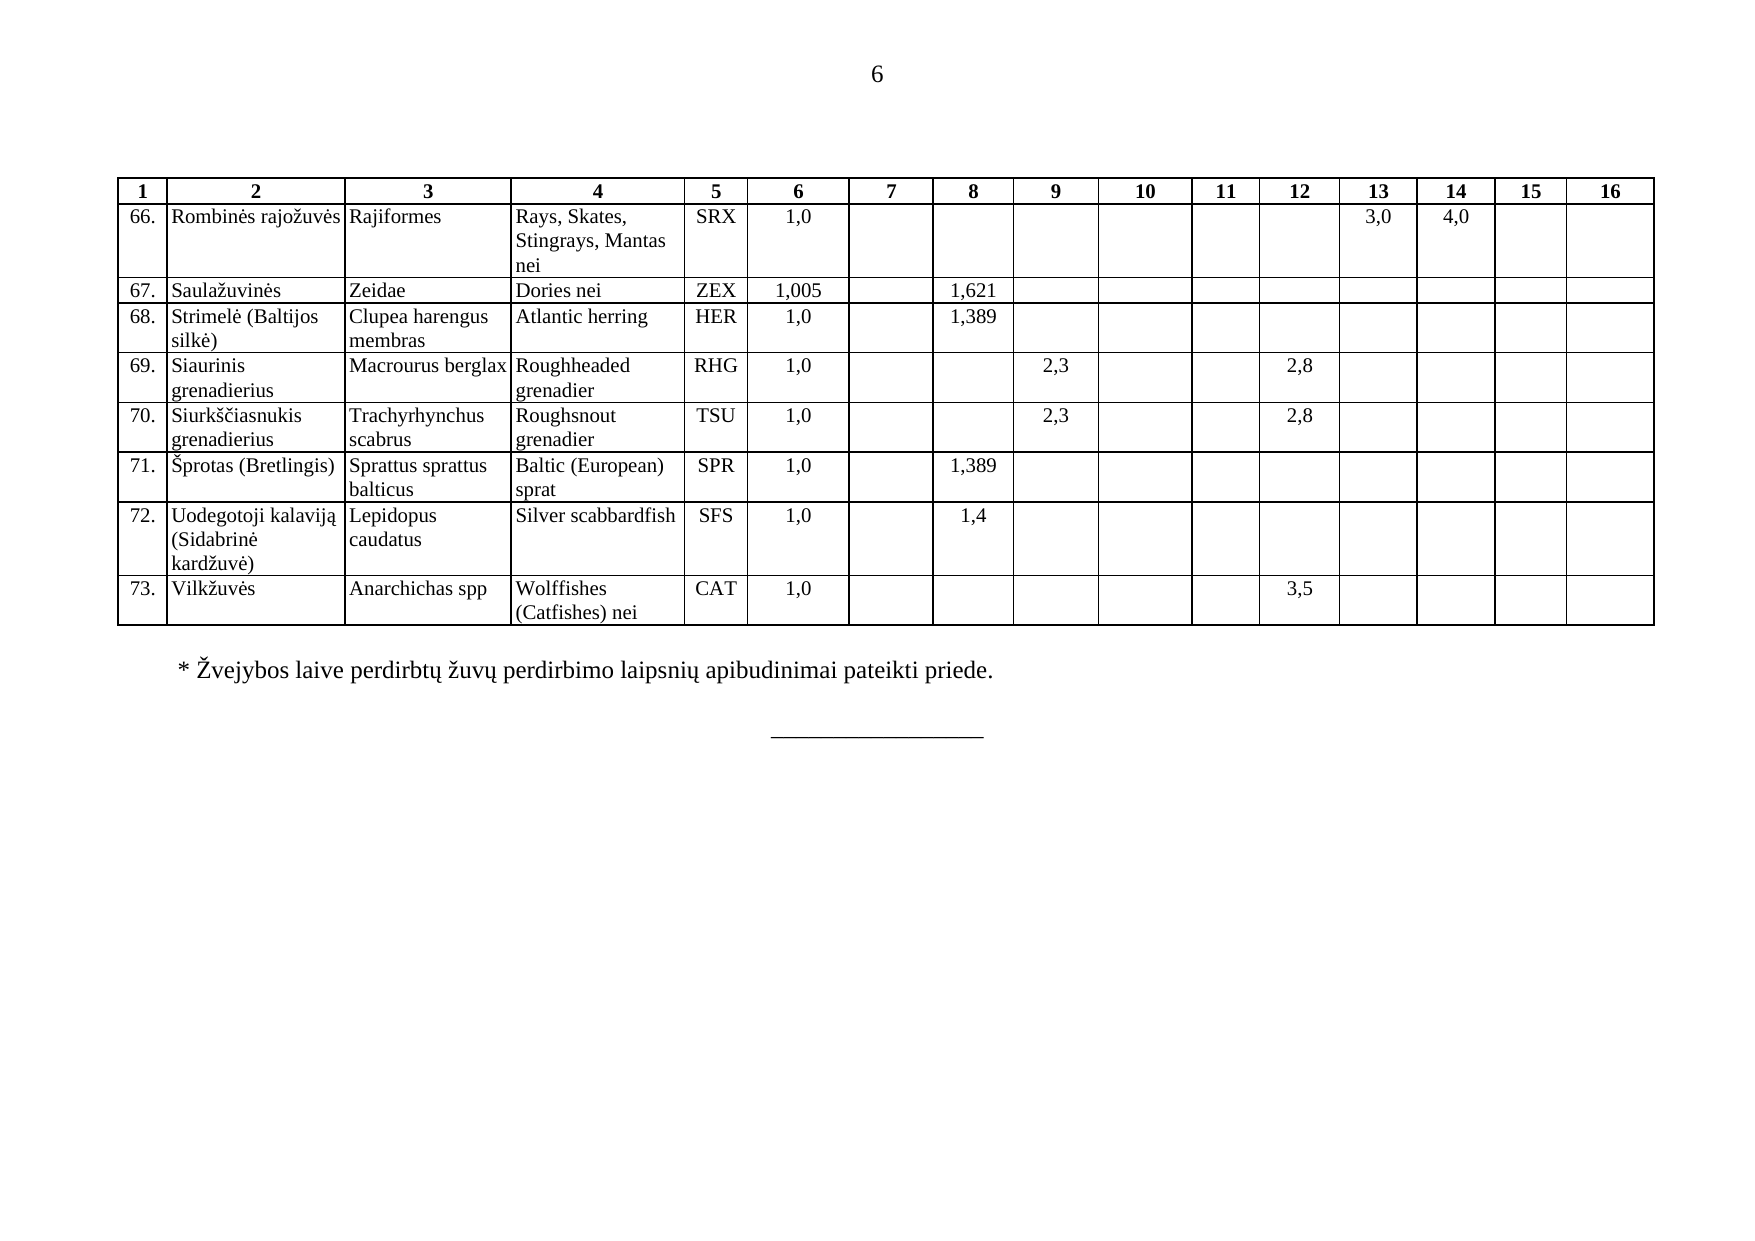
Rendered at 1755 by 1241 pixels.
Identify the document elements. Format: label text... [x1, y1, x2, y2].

table_cell 1,389 [934, 453, 1013, 501]
table_cell Wolffishes (Catfishes) nei [512, 576, 684, 624]
table_cell HER [685, 304, 747, 352]
table_cell 70. [119, 403, 166, 451]
table_header 10 [1099, 179, 1191, 203]
table_header 2 [168, 179, 344, 203]
table_cell Rays, Skates, Stingrays, Mantas nei [512, 205, 684, 277]
table_cell [1014, 304, 1098, 352]
table_cell [1418, 353, 1494, 402]
table_header 8 [934, 179, 1013, 203]
table_cell [1099, 403, 1191, 451]
table_cell [1567, 353, 1653, 402]
table_header 15 [1496, 179, 1566, 203]
table_cell [850, 453, 932, 501]
table_cell [1496, 576, 1566, 624]
table_cell [1340, 453, 1416, 501]
table_cell Uodegotoji kalaviją (Sidabrinė kardžuvė) [168, 503, 344, 575]
table_cell [1567, 503, 1653, 575]
table_cell [1340, 304, 1416, 352]
table_cell 1,4 [934, 503, 1013, 575]
table_cell [1340, 403, 1416, 451]
table_cell [1567, 453, 1653, 501]
table_cell Dories nei [512, 278, 684, 302]
table_cell [1340, 576, 1416, 624]
table_cell [1099, 304, 1191, 352]
table_header 6 [748, 179, 848, 203]
table_cell Trachyrhynchus scabrus [346, 403, 510, 451]
table_cell [850, 403, 932, 451]
table_cell Macrourus berglax [346, 353, 510, 402]
table_cell 1,0 [748, 205, 848, 277]
table_cell Rombinės rajožuvės [168, 205, 344, 277]
table_cell [1567, 205, 1653, 277]
table_cell 3,5 [1260, 576, 1339, 624]
table_cell [1418, 278, 1494, 302]
table_cell [1340, 278, 1416, 302]
table_cell [1418, 403, 1494, 451]
table_header 7 [850, 179, 932, 203]
table_cell 71. [119, 453, 166, 501]
table_cell [1260, 278, 1339, 302]
table_cell [1418, 453, 1494, 501]
table_cell [1193, 403, 1259, 451]
table_cell [1418, 304, 1494, 352]
table_cell 68. [119, 304, 166, 352]
table_cell Šprotas (Bretlingis) [168, 453, 344, 501]
table_cell [1496, 353, 1566, 402]
table_header 4 [512, 179, 684, 203]
table_cell Sprattus sprattus balticus [346, 453, 510, 501]
table_cell [1099, 353, 1191, 402]
table_header 16 [1567, 179, 1653, 203]
table_header 3 [346, 179, 510, 203]
table_cell [1014, 503, 1098, 575]
text * Žvejybos laive perdirbtų žuvų perdirbimo laipsnių apibudinimai pateikti priede. [118, 655, 1636, 683]
table_cell [934, 205, 1013, 277]
table_cell Clupea harengus membras [346, 304, 510, 352]
table_cell Siurkščiasnukis grenadierius [168, 403, 344, 451]
table_cell [1260, 503, 1339, 575]
table_cell [850, 278, 932, 302]
table_cell [850, 353, 932, 402]
table_cell [850, 205, 932, 277]
table_cell [1193, 353, 1259, 402]
table_cell 66. [119, 205, 166, 277]
table_cell [1099, 205, 1191, 277]
table_cell Roughheaded grenadier [512, 353, 684, 402]
table_cell 4,0 [1418, 205, 1494, 277]
table_cell [1567, 278, 1653, 302]
table_header 12 [1260, 179, 1339, 203]
table_cell [1193, 503, 1259, 575]
table_cell [1193, 304, 1259, 352]
table_cell [850, 576, 932, 624]
table_header 14 [1418, 179, 1494, 203]
table_cell [1014, 453, 1098, 501]
table_cell 1,0 [748, 353, 848, 402]
table_cell [1340, 353, 1416, 402]
table_cell 1,621 [934, 278, 1013, 302]
table_cell 1,005 [748, 278, 848, 302]
table_cell [1567, 576, 1653, 624]
text _________________ [118, 712, 1636, 741]
table_cell Saulažuvinės [168, 278, 344, 302]
table_cell [1496, 205, 1566, 277]
table_cell 1,0 [748, 503, 848, 575]
table_cell Siaurinis grenadierius [168, 353, 344, 402]
table_cell [1260, 304, 1339, 352]
table_header 1 [119, 179, 166, 203]
table_header 11 [1193, 179, 1259, 203]
table_cell Lepidopus caudatus [346, 503, 510, 575]
table_cell 1,389 [934, 304, 1013, 352]
table_cell Zeidae [346, 278, 510, 302]
table_cell [1567, 304, 1653, 352]
table_header 13 [1340, 179, 1416, 203]
table_cell [1418, 503, 1494, 575]
table_cell 2,8 [1260, 403, 1339, 451]
table_cell 2,3 [1014, 403, 1098, 451]
table_cell [1193, 453, 1259, 501]
table_cell 73. [119, 576, 166, 624]
table_cell 1,0 [748, 304, 848, 352]
table_cell SRX [685, 205, 747, 277]
table_header 9 [1014, 179, 1098, 203]
table_cell RHG [685, 353, 747, 402]
table_cell TSU [685, 403, 747, 451]
table_cell [934, 353, 1013, 402]
table_cell Baltic (European) sprat [512, 453, 684, 501]
table_cell [934, 576, 1013, 624]
table_cell [1193, 576, 1259, 624]
table_cell [850, 503, 932, 575]
table_cell 2,8 [1260, 353, 1339, 402]
table_cell 72. [119, 503, 166, 575]
table_cell 67. [119, 278, 166, 302]
table_cell SFS [685, 503, 747, 575]
table_cell [1496, 278, 1566, 302]
table_cell [1496, 304, 1566, 352]
table_cell Rajiformes [346, 205, 510, 277]
table_cell 2,3 [1014, 353, 1098, 402]
table_cell Roughsnout grenadier [512, 403, 684, 451]
table_cell Silver scabbardfish [512, 503, 684, 575]
table_cell 1,0 [748, 576, 848, 624]
table_cell [1260, 205, 1339, 277]
table_cell [934, 403, 1013, 451]
table_cell [1193, 278, 1259, 302]
table_cell [850, 304, 932, 352]
table_cell [1496, 503, 1566, 575]
table_header 5 [685, 179, 747, 203]
table_cell [1014, 205, 1098, 277]
table_cell Atlantic herring [512, 304, 684, 352]
table_cell [1260, 453, 1339, 501]
table_cell [1193, 205, 1259, 277]
table_cell Anarchichas spp [346, 576, 510, 624]
table_cell [1099, 503, 1191, 575]
table_cell [1099, 576, 1191, 624]
table_cell 3,0 [1340, 205, 1416, 277]
table_cell [1567, 403, 1653, 451]
table_cell [1099, 278, 1191, 302]
table_cell [1014, 576, 1098, 624]
table_cell CAT [685, 576, 747, 624]
table_cell [1496, 403, 1566, 451]
table_cell 69. [119, 353, 166, 402]
table_cell [1099, 453, 1191, 501]
table_cell [1340, 503, 1416, 575]
table_cell [1496, 453, 1566, 501]
table_cell [1418, 576, 1494, 624]
table_cell Vilkžuvės [168, 576, 344, 624]
table_cell [1014, 278, 1098, 302]
table_cell 1,0 [748, 453, 848, 501]
table_cell ZEX [685, 278, 747, 302]
table_cell 1,0 [748, 403, 848, 451]
table_cell Strimelė (Baltijos silkė) [168, 304, 344, 352]
table_cell SPR [685, 453, 747, 501]
